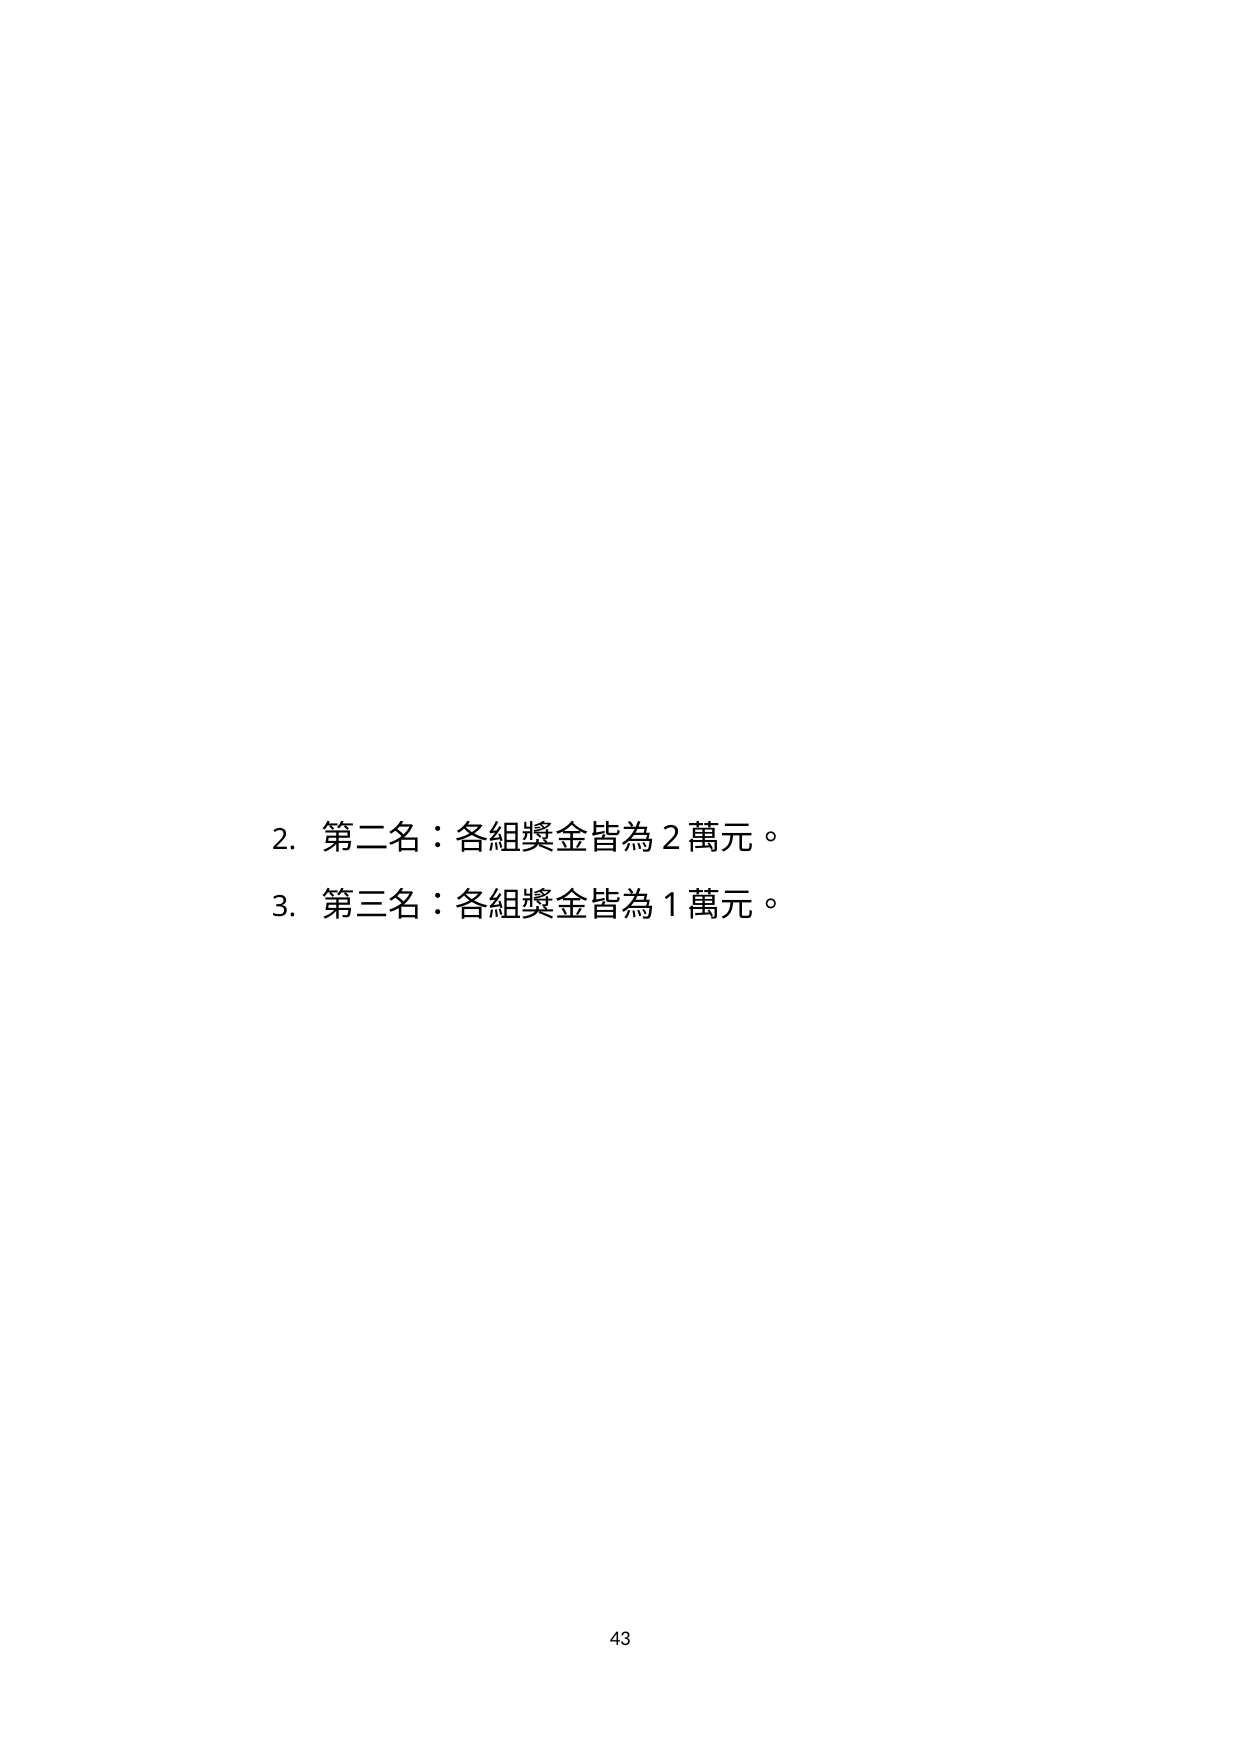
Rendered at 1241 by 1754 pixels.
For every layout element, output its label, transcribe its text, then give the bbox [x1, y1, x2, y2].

list 第三名：各組獎金皆為1萬元。 [272, 878, 1092, 926]
list 第二名：各組獎金皆為2萬元。 [272, 810, 1092, 859]
